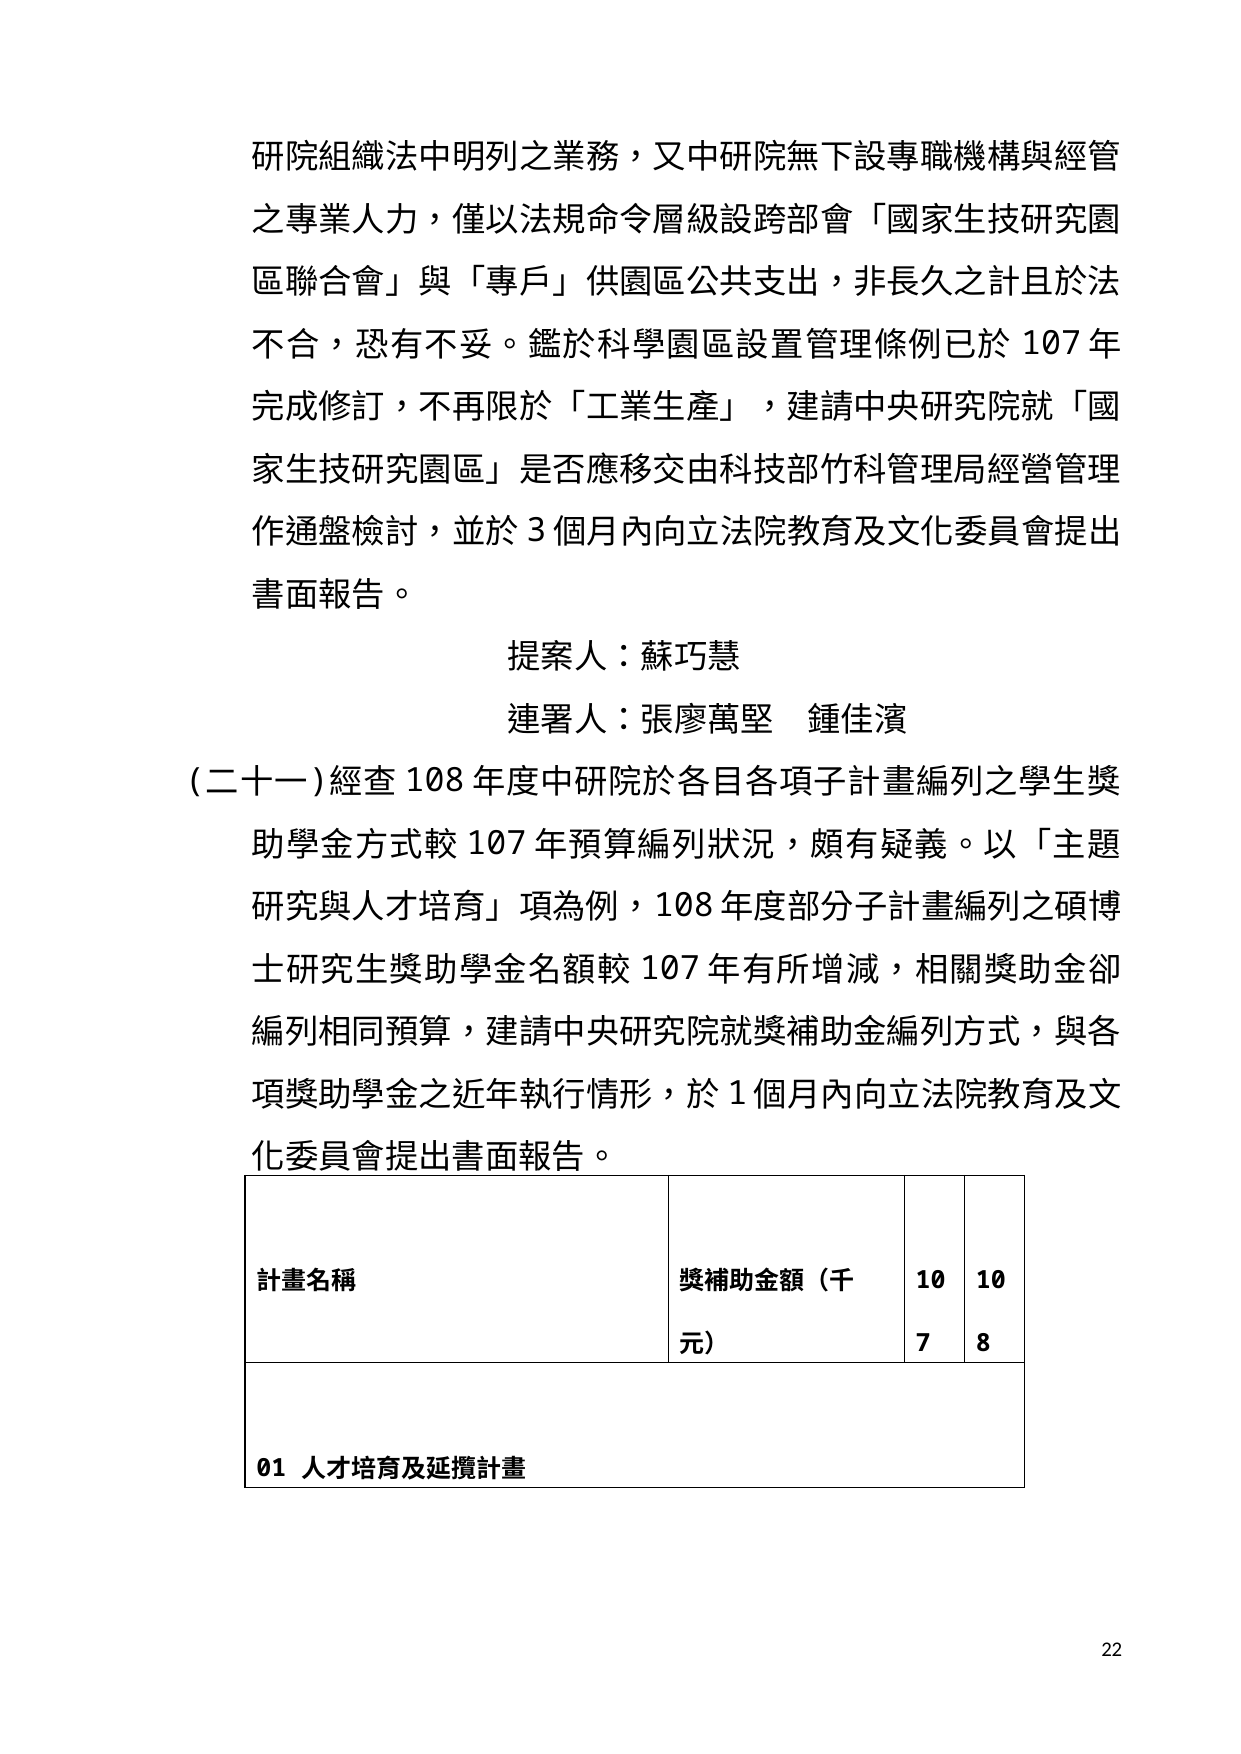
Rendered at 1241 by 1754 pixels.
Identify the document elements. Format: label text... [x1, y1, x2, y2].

table_header 108 [965, 1176, 1024, 1362]
text 連署人：張廖萬堅 鍾佳濱 [147, 675, 1122, 737]
table_header 107 [905, 1176, 964, 1362]
table_header 計畫名稱 [246, 1176, 668, 1362]
table_cell 01 人才培育及延攬計畫 [246, 1363, 1024, 1487]
text 提案人：蘇巧慧 [147, 612, 1122, 675]
text (二十一)經查108年度中研院於各目各項子計畫編列之學生獎助學金方式較107年預算編列狀況，頗有疑義。以「主題研究與人才培育」項為例，108年度部分子計畫編列之碩博士研究生獎助學金名額較107年有所增減，相關獎助金卻編列相同預算，建請中央研究院就獎補助金編列方式，與各項獎助學金之近年執行情形，於1個月內向立法院教育及文化委員會提出書面報告。 [185, 737, 1122, 1175]
text 研院組織法中明列之業務，又中研院無下設專職機構與經管之專業人力，僅以法規命令層級設跨部會「國家生技研究園區聯合會」與「專戶」供園區公共支出，非長久之計且於法不合，恐有不妥。鑑於科學園區設置管理條例已於107年完成修訂，不再限於「工業生產」，建請中央研究院就「國家生技研究園區」是否應移交由科技部竹科管理局經營管理作通盤檢討，並於3個月內向立法院教育及文化委員會提出書面報告。 [185, 112, 1122, 612]
table_header 獎補助金額（千元） [669, 1176, 904, 1362]
